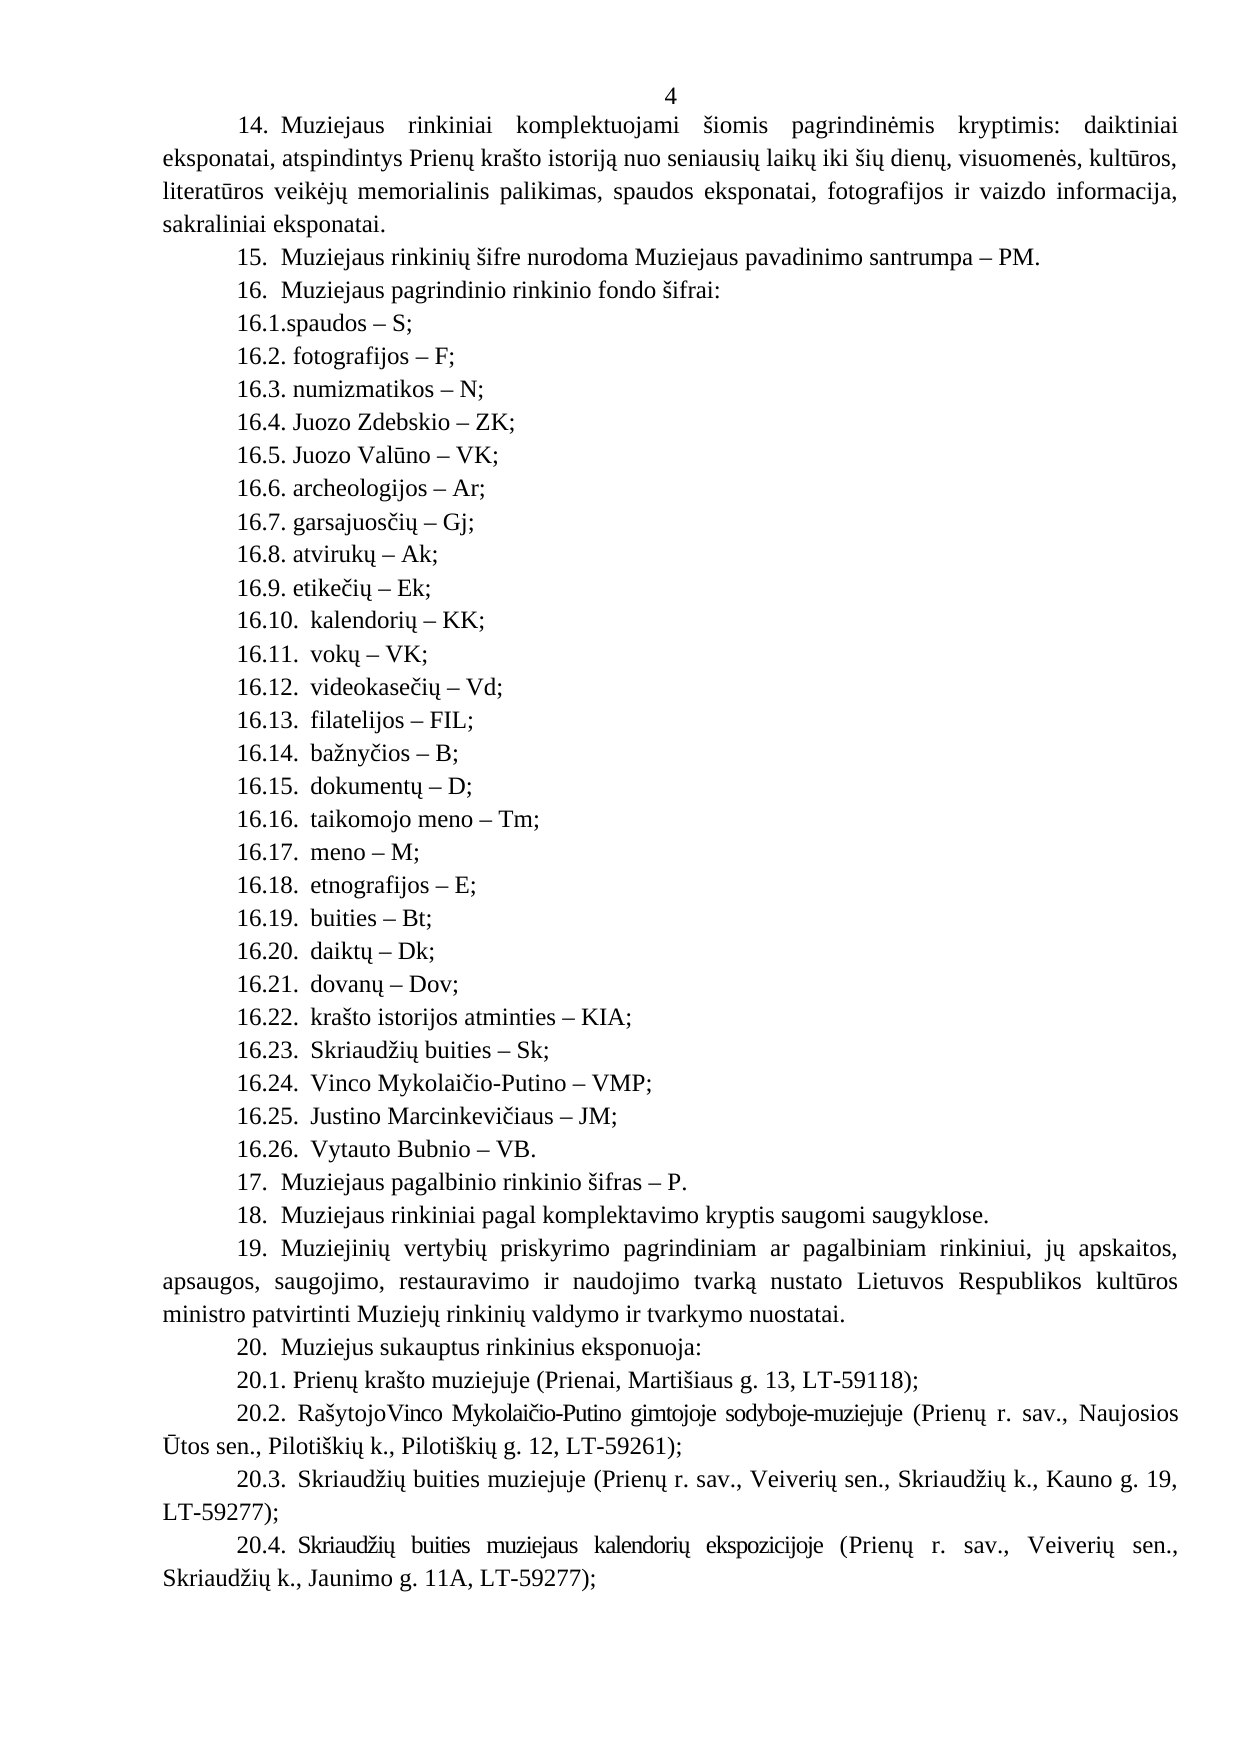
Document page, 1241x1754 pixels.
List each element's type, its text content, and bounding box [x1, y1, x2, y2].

text 16.18. etnografijos – E; [236, 870, 1179, 898]
text 16.10. kalendorių – KK; [236, 606, 1179, 634]
text 16.22. krašto istorijos atminties – KIA; [236, 1002, 1179, 1031]
text 20.1. Prienų krašto muziejuje (Prienai, Martišiaus g. 13, LT-59118); [236, 1365, 1179, 1394]
text 17. Muziejaus pagalbinio rinkinio šifras – P. [212, 1167, 1179, 1196]
text 16.6. archeologijos – Ar; [236, 473, 1179, 502]
text 16.11. vokų – VK; [236, 639, 1179, 667]
text 16.9. etikečių – Ek; [236, 573, 1179, 601]
text 16.4. Juozo Zdebskio – ZK; [236, 407, 1179, 436]
text 20.4. Skriaudžių buities muziejaus kalendorių ekspozicijoje (Prienų r. sav., Veiverių sen., Skriaudžių k., Jaunimo g. 11A, LT-59277); [162, 1530, 1179, 1592]
text 16.15. dokumentų – D; [236, 771, 1179, 799]
text 16.20. daiktų – Dk; [236, 936, 1179, 964]
text 20. Muziejus sukauptus rinkinius eksponuoja: [212, 1332, 1179, 1361]
text 16.8. atvirukų – Ak; [236, 539, 1179, 568]
text 16.14. bažnyčios – B; [236, 738, 1179, 766]
text 16.26. Vytauto Bubnio – VB. [236, 1134, 1179, 1163]
text 16.7. garsajuosčių – Gj; [236, 507, 1179, 535]
text 20.3. Skriaudžių buities muziejuje (Prienų r. sav., Veiverių sen., Skriaudžių k., Kauno g. 19, LT-59277); [162, 1464, 1179, 1526]
text 16.17. meno – M; [236, 837, 1179, 866]
text 19. Muziejinių vertybių priskyrimo pagrindiniam ar pagalbiniam rinkiniui, jų apskaitos, apsaugos, saugojimo, restauravimo ir naudojimo tvarką nustato Lietuvos Respublikos kultūros ministro patvirtinti Muziejų rinkinių valdymo ir tvarkymo nuostatai. [162, 1233, 1179, 1328]
text 16.23. Skriaudžių buities – Sk; [236, 1035, 1179, 1064]
text 16.13. filatelijos – FIL; [236, 705, 1179, 733]
text 16.24. Vinco Mykolaičio-Putino – VMP; [236, 1068, 1179, 1097]
text 18. Muziejaus rinkiniai pagal komplektavimo kryptis saugomi saugyklose. [212, 1200, 1179, 1229]
text 16.1. spaudos – S; [236, 308, 1179, 337]
text 16.19. buities – Bt; [236, 903, 1179, 932]
text 16.16. taikomojo meno – Tm; [236, 804, 1179, 832]
text 16.5. Juozo Valūno – VK; [236, 441, 1179, 469]
text 14. Muziejaus rinkiniai komplektuojami šiomis pagrindinėmis kryptimis: daiktiniai eksponatai, atspindintys Prienų krašto istoriją nuo seniausių laikų iki šių dienų, visuomenės, kultūros, literatūros veikėjų memorialinis palikimas, spaudos eksponatai, fotografijos ir vaizdo informacija, sakraliniai eksponatai. [162, 110, 1179, 238]
text 16.21. dovanų – Dov; [236, 969, 1179, 998]
text 16. Muziejaus pagrindinio rinkinio fondo šifrai: [212, 275, 1179, 304]
text 16.2. fotografijos – F; [236, 341, 1179, 370]
text 16.12. videokasečių – Vd; [236, 672, 1179, 700]
text 16.25. Justino Marcinkevičiaus – JM; [236, 1101, 1179, 1130]
text 20.2. RašytojoVinco Mykolaičio-Putino gimtojoje sodyboje-muziejuje (Prienų r. sav., Naujosios Ūtos sen., Pilotiškių k., Pilotiškių g. 12, LT-59261); [162, 1398, 1179, 1460]
text 16.3. numizmatikos – N; [236, 374, 1179, 403]
text 15. Muziejaus rinkinių šifre nurodoma Muziejaus pavadinimo santrumpa – PM. [212, 242, 1179, 271]
